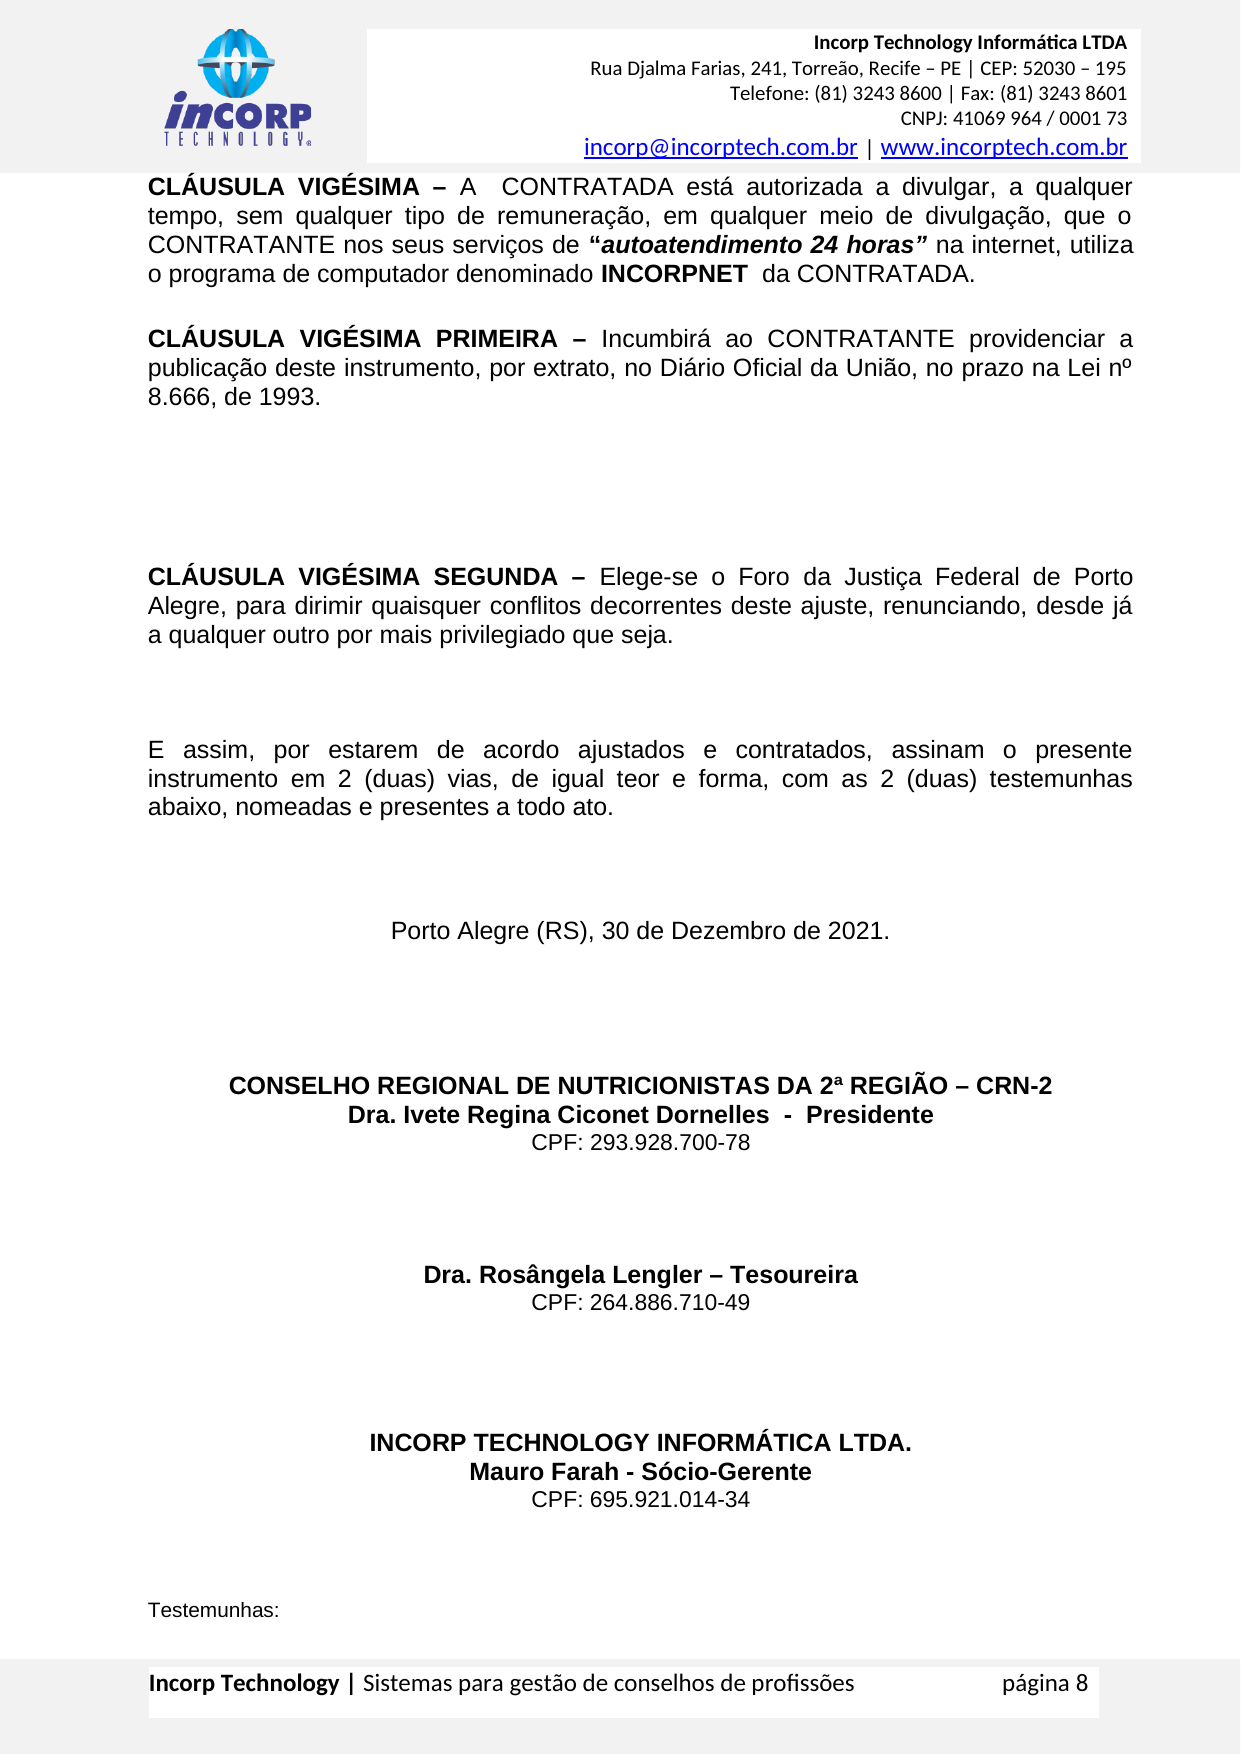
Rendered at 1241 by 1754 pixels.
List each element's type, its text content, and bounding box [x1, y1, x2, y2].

text INCORP TECHNOLOGY INFORMÁTICA LTDA. [148, 1428, 1134, 1457]
text Dra. Ivete Regina Ciconet Dornelles - Presidente [148, 1100, 1134, 1128]
text Testemunhas: [148, 1598, 1134, 1622]
text Porto Alegre (RS), 30 de Dezembro de 2021. [148, 915, 1134, 946]
text CPF: 264.886.710-49 [148, 1289, 1134, 1315]
text CPF: 293.928.700-78 [148, 1128, 1134, 1155]
text CLÁUSULA VIGÉSIMA SEGUNDA – Elege-se o Foro da Justiça Federal de Porto Alegre, para dirimir quaisquer conflitos decorrentes deste ajuste, renunciando, desde já a qualquer outro por mais privilegiado que seja. [148, 562, 1134, 648]
text CLÁUSULA VIGÉSIMA PRIMEIRA – Incumbirá ao CONTRATANTE providenciar a publicação deste instrumento, por extrato, no Diário Oficial da União, no prazo na Lei nº 8.666, de 1993. [148, 324, 1134, 410]
text CPF: 695.921.014-34 [148, 1486, 1134, 1512]
text CLÁUSULA VIGÉSIMA – A CONTRATADA está autorizada a divulgar, a qualquer tempo, sem qualquer tipo de remuneração, em qualquer meio de divulgação, que o CONTRATANTE nos seus serviços de “autoatendimento 24 horas” na internet, utiliza o programa de computador denominado INCORPNET da CONTRATADA. [148, 173, 1134, 287]
text E assim, por estarem de acordo ajustados e contratados, assinam o presente instrumento em 2 (duas) vias, de igual teor e forma, com as 2 (duas) testemunhas abaixo, nomeadas e presentes a todo ato. [148, 735, 1134, 821]
text Mauro Farah - Sócio-Gerente [148, 1457, 1134, 1486]
text Dra. Rosângela Lengler – Tesoureira [148, 1260, 1134, 1289]
text CONSELHO REGIONAL DE NUTRICIONISTAS DA 2ª REGIÃO – CRN-2 [148, 1071, 1134, 1100]
